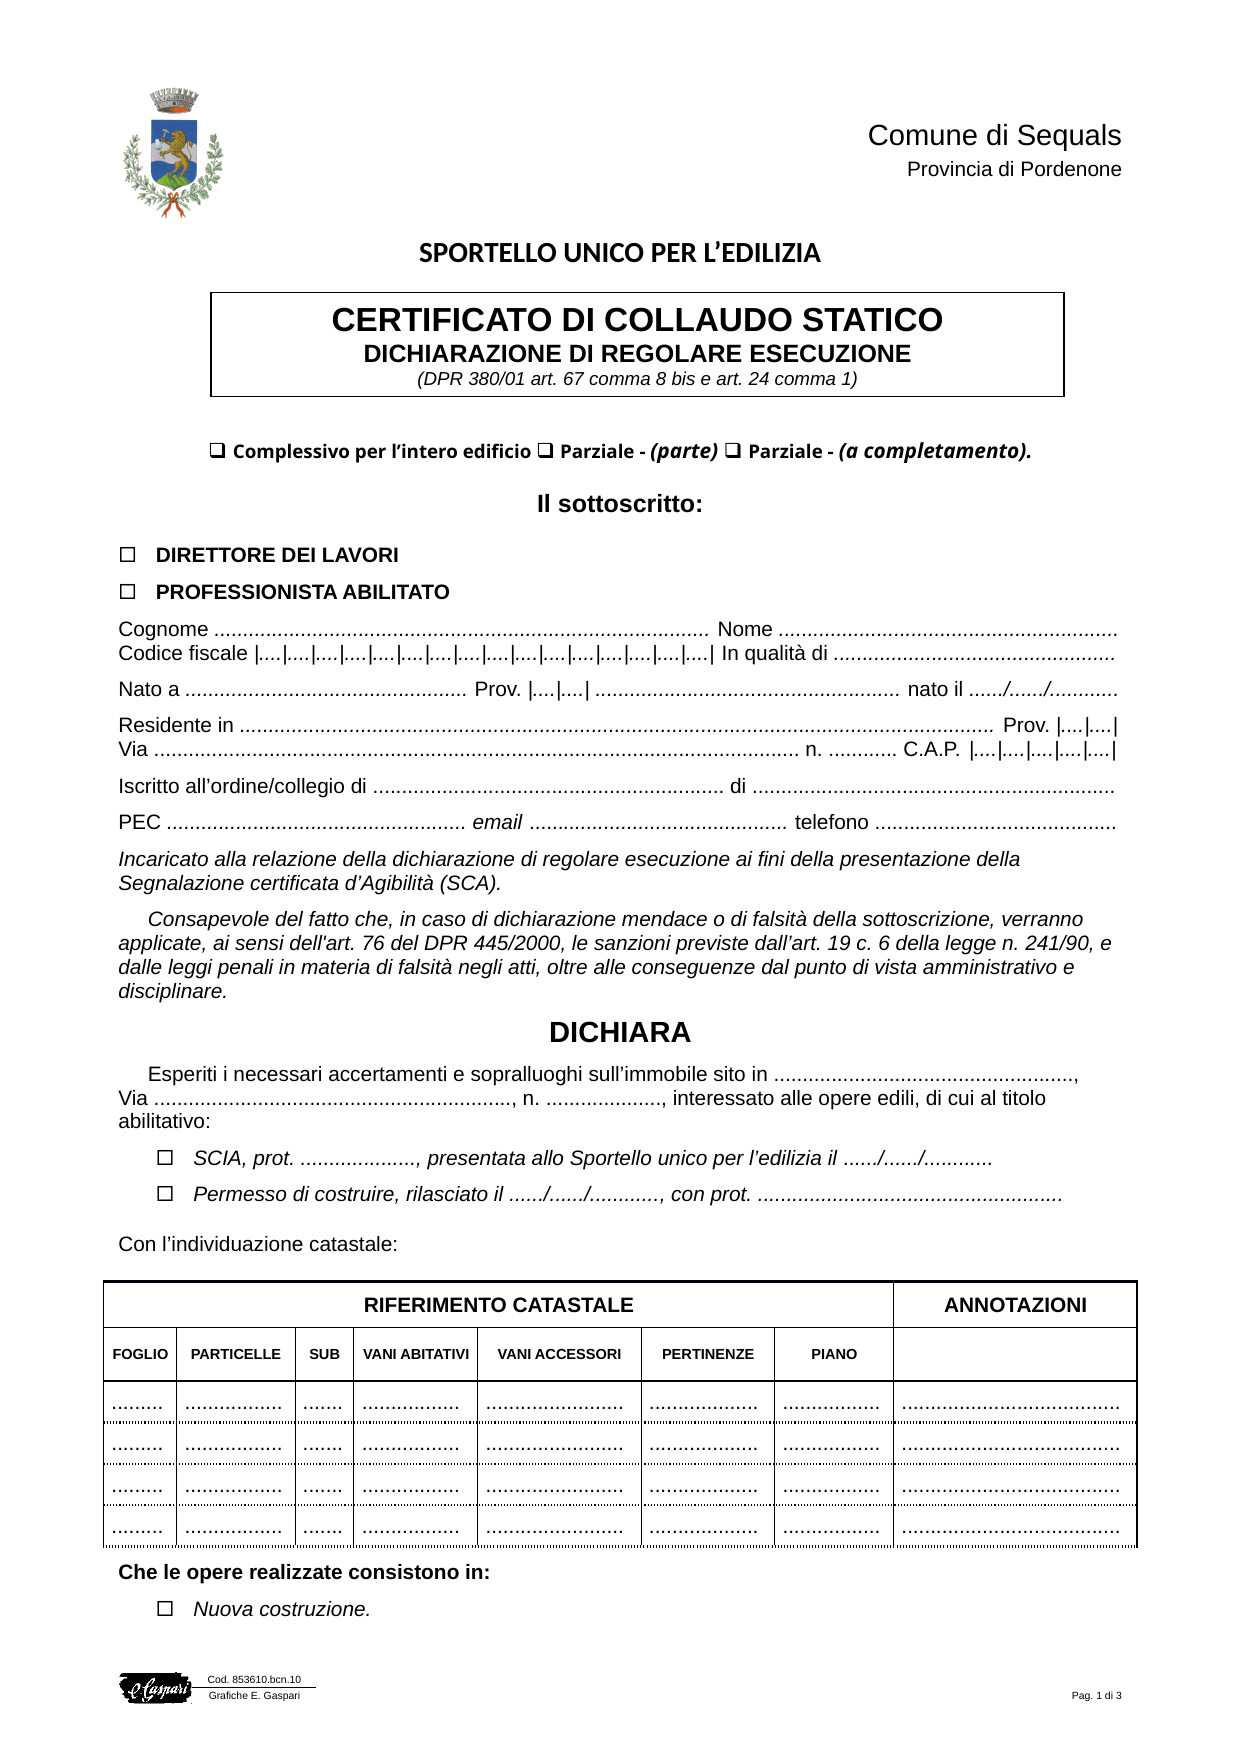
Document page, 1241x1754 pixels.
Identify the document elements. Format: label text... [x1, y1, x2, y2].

table_cell ......... [104, 1421, 176, 1463]
text Cognome ...................................................................................... Nome ........................................................... Codice fiscale |....|....|....|....|....|....|....|....|....|....|....|....|....|....|....|....| In qualità di ................................................. [118, 616, 1122, 664]
list DIRETTORE DEI LAVORI [118, 543, 1122, 567]
text  Complessivo per l’intero edificio  Parziale - (parte)  Parziale - (a completamento). [118, 436, 1122, 464]
table_cell PIANO [775, 1328, 893, 1380]
text Il sottoscritto: [118, 489, 1122, 518]
subtitle SPORTELLO UNICO PER L’EDILIZIA [118, 234, 1122, 270]
table_cell VANI ABITATIVI [354, 1328, 477, 1380]
table_cell ................. [177, 1463, 295, 1504]
table_cell ................. [775, 1463, 893, 1504]
list Permesso di costruire, rilasciato il ....../....../............, con prot. ..................................................... [156, 1182, 1122, 1206]
table_cell ................... [642, 1382, 774, 1421]
table_cell ........................ [478, 1421, 641, 1463]
text Incaricato alla relazione della dichiarazione di regolare esecuzione ai fini della presentazione della Segnalazione certificata d’Agibilità (SCA). [118, 847, 1122, 894]
text Con l’individuazione catastale: [118, 1231, 1122, 1255]
picture [118, 1672, 192, 1704]
text Iscritto all’ordine/collegio di ............................................................. di ............................................................... [118, 774, 1122, 798]
table_cell SUB [296, 1328, 353, 1380]
table_cell ................. [775, 1382, 893, 1421]
table_cell ....... [296, 1504, 353, 1545]
table_header RIFERIMENTO CATASTALE [104, 1283, 893, 1327]
list SCIA, prot. ...................., presentata allo Sportello unico per l’edilizia il ....../....../............ [156, 1146, 1122, 1170]
table_cell ........................ [478, 1504, 641, 1545]
text Esperiti i necessari accertamenti e sopralluoghi sull’immobile sito in ...................................................., Via .............................................................., n. ...................., interessato alle opere edili, di cui al titolo abilitativo: [118, 1061, 1122, 1133]
table_cell ......... [104, 1382, 176, 1421]
picture [122, 87, 224, 219]
table_cell ................. [354, 1382, 477, 1421]
table_cell FOGLIO [104, 1328, 176, 1380]
table_cell ........................ [478, 1382, 641, 1421]
table_cell ................... [642, 1421, 774, 1463]
table_cell ...................................... [894, 1421, 1136, 1463]
table_cell VANI ACCESSORI [478, 1328, 641, 1380]
table_cell ......... [104, 1504, 176, 1545]
list PROFESSIONISTA ABILITATO [118, 580, 1122, 604]
table_cell ................. [354, 1504, 477, 1545]
table_cell ................. [177, 1382, 295, 1421]
text DICHIARA [118, 1015, 1122, 1049]
text Provincia di Pordenone [224, 157, 1122, 181]
table_cell ................. [354, 1421, 477, 1463]
table_cell ................... [642, 1504, 774, 1545]
table_header ANNOTAZIONI [894, 1283, 1136, 1327]
table_cell ........................ [478, 1463, 641, 1504]
table_cell ................. [775, 1421, 893, 1463]
table_cell [894, 1328, 1136, 1380]
table_cell ......... [104, 1463, 176, 1504]
table_cell PERTINENZE [642, 1328, 774, 1380]
table_cell ....... [296, 1421, 353, 1463]
text Che le opere realizzate consistono in: [118, 1560, 1122, 1584]
table_cell PARTICELLE [177, 1328, 295, 1380]
text Consapevole del fatto che, in caso di dichiarazione mendace o di falsità della sottoscrizione, verranno applicate, ai sensi dell'art. 76 del DPR 445/2000, le sanzioni previste dall’art. 19 c. 6 della legge n. 241/90, e dalle leggi penali in materia di falsità negli atti, oltre alle conseguenze dal punto di vista amministrativo e disciplinare. [118, 907, 1122, 1003]
table_cell ................. [354, 1463, 477, 1504]
table_cell ....... [296, 1463, 353, 1504]
table_cell ................. [177, 1421, 295, 1463]
list Nuova costruzione. [156, 1596, 1122, 1621]
table_cell ...................................... [894, 1382, 1136, 1421]
text Comune di Sequals [224, 118, 1122, 152]
table_cell ................. [177, 1504, 295, 1545]
table_cell ...................................... [894, 1504, 1136, 1545]
text PEC .................................................... email ............................................. telefono .......................................... [118, 810, 1122, 834]
table_cell ................. [775, 1504, 893, 1545]
text Residente in ................................................................................................................................... Prov. |....|....| Via ................................................................................................................ n. ............ C.A.P. |....|....|....|....|....| [118, 713, 1122, 761]
text Nato a ................................................. Prov. |....|....| ..................................................... nato il ....../....../............ [118, 677, 1122, 701]
table_cell ................... [642, 1463, 774, 1504]
table_cell ...................................... [894, 1463, 1136, 1504]
table_cell ....... [296, 1382, 353, 1421]
